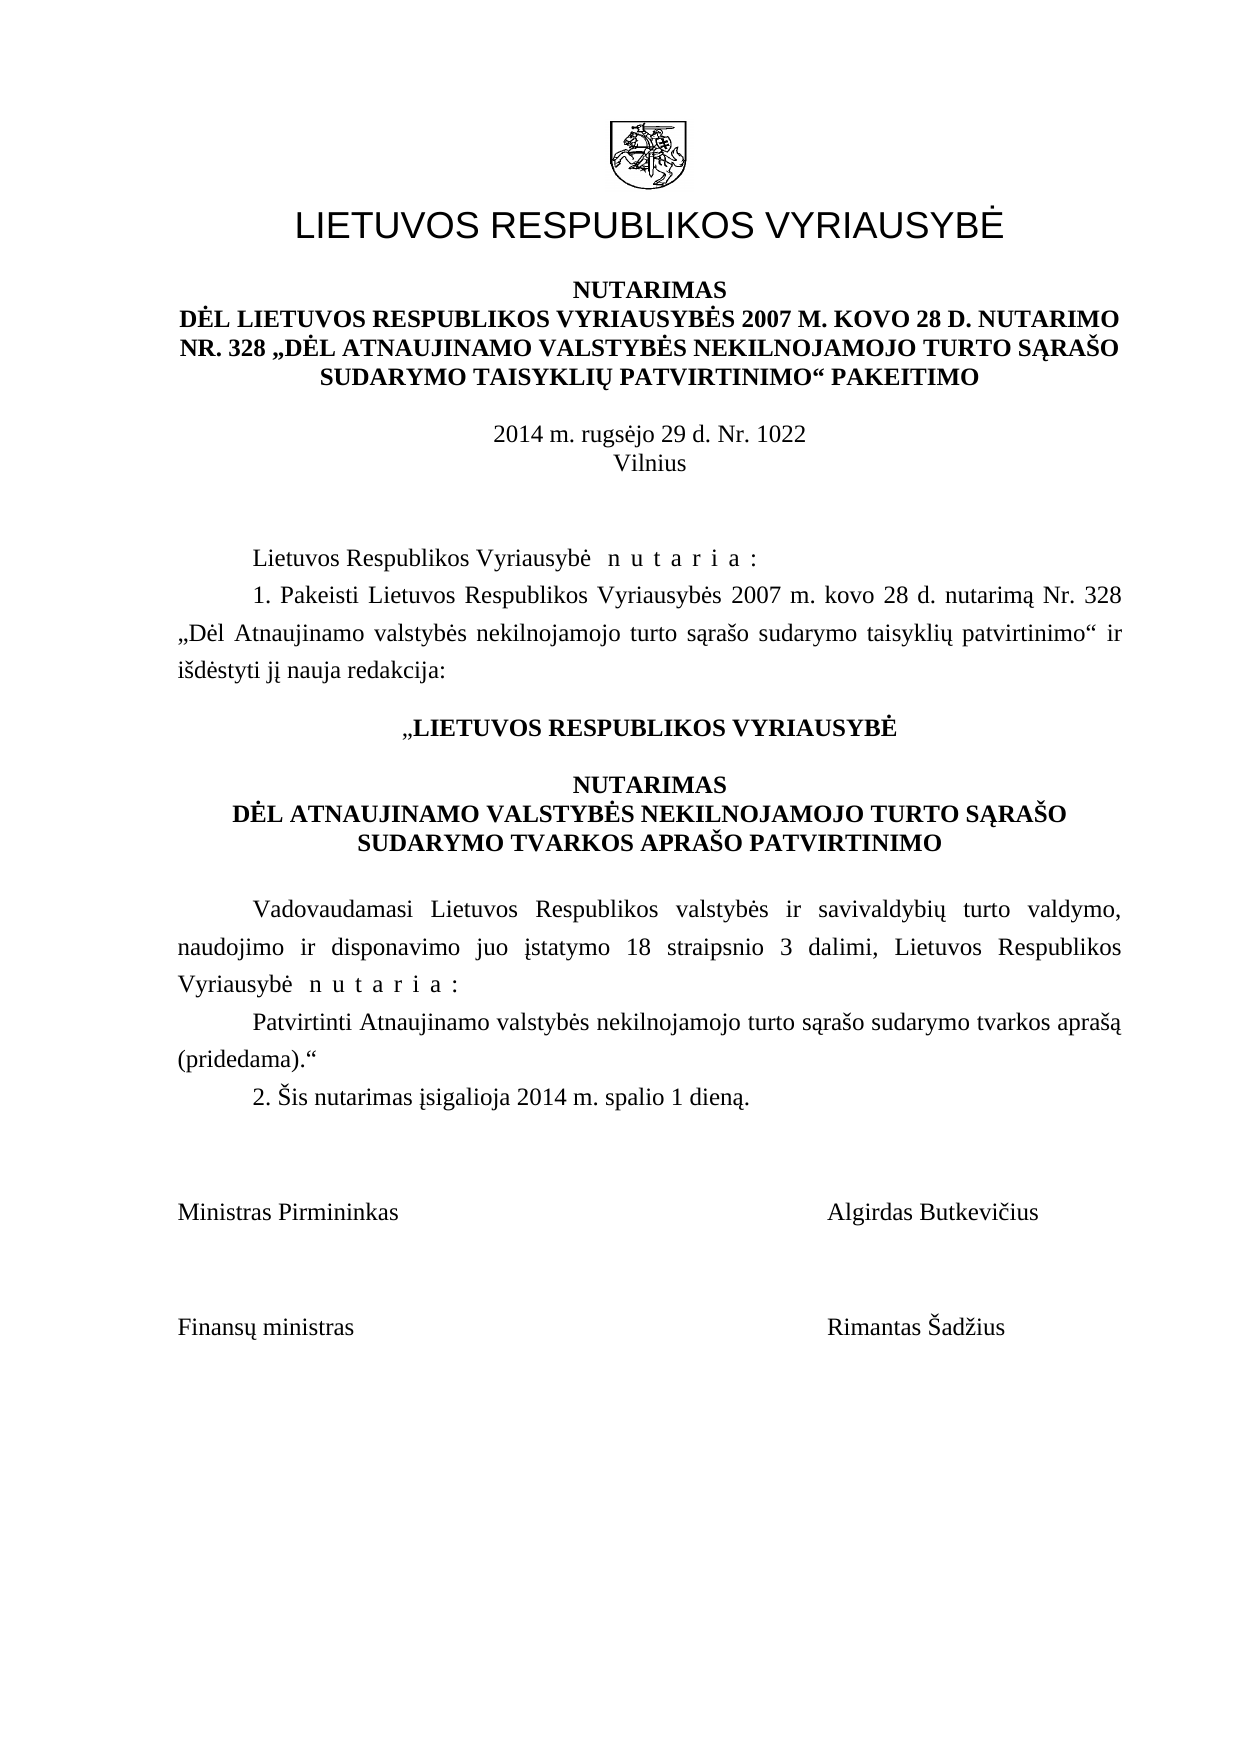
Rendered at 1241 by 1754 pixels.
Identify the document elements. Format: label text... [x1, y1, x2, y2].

text Lietuvos Respublikos Vyriausybė [177, 203, 1122, 247]
text Ministras Pirmininkas Algirdas Butkevičius [177, 1197, 1122, 1225]
text Vadovaudamasi Lietuvos Respublikos valstybės ir savivaldybių turto valdymo, naudojimo ir disponavimo juo įstatymo 18 straipsnio 3 dalimi, Lietuvos Respublikos Vyriausybė nutaria: [177, 885, 1122, 998]
text Dėl LIETUVOS RESPUBLIKOS VYRIAUSYBĖS 2007 M. KOVO 28 D. NUTARIMO NR. 328 „DĖL ATNAUJINAMO VALSTYBĖS NEKILNOJAMOJO TURTO SĄRAŠO SUDARYMO TAISYKLIŲ PATVIRTINIMO“ PAKEITIMO [177, 304, 1122, 390]
text 1. Pakeisti Lietuvos Respublikos Vyriausybės 2007 m. kovo 28 d. nutarimą Nr. 328 „Dėl Atnaujinamo valstybės nekilnojamojo turto sąrašo sudarymo taisyklių patvirtinimo“ ir išdėstyti jį nauja redakcija: [177, 572, 1122, 684]
text NUTARIMAS [177, 770, 1122, 799]
text „LIETUVOS RESPUBLIKOS VYRIAUSYBĖ [177, 713, 1122, 742]
text Patvirtinti Atnaujinamo valstybės nekilnojamojo turto sąrašo sudarymo tvarkos aprašą (pridedama).“ [177, 998, 1122, 1073]
text 2. Šis nutarimas įsigalioja 2014 m. spalio 1 dieną. [177, 1073, 1122, 1110]
text nutarimas [177, 275, 1122, 304]
text Finansų ministras Rimantas Šadžius [177, 1312, 1122, 1340]
text DĖL ATNAUJINAMO VALSTYBĖS NEKILNOJAMOJO TURTO SĄRAŠO SUDARYMO TVARKOS APRAŠO PATVIRTINIMO [177, 799, 1122, 857]
text Lietuvos Respublikos Vyriausybė nutaria: [177, 534, 1122, 572]
text 2014 m. rugsėjo 29 d. Nr. 1022 Vilnius [177, 419, 1122, 477]
